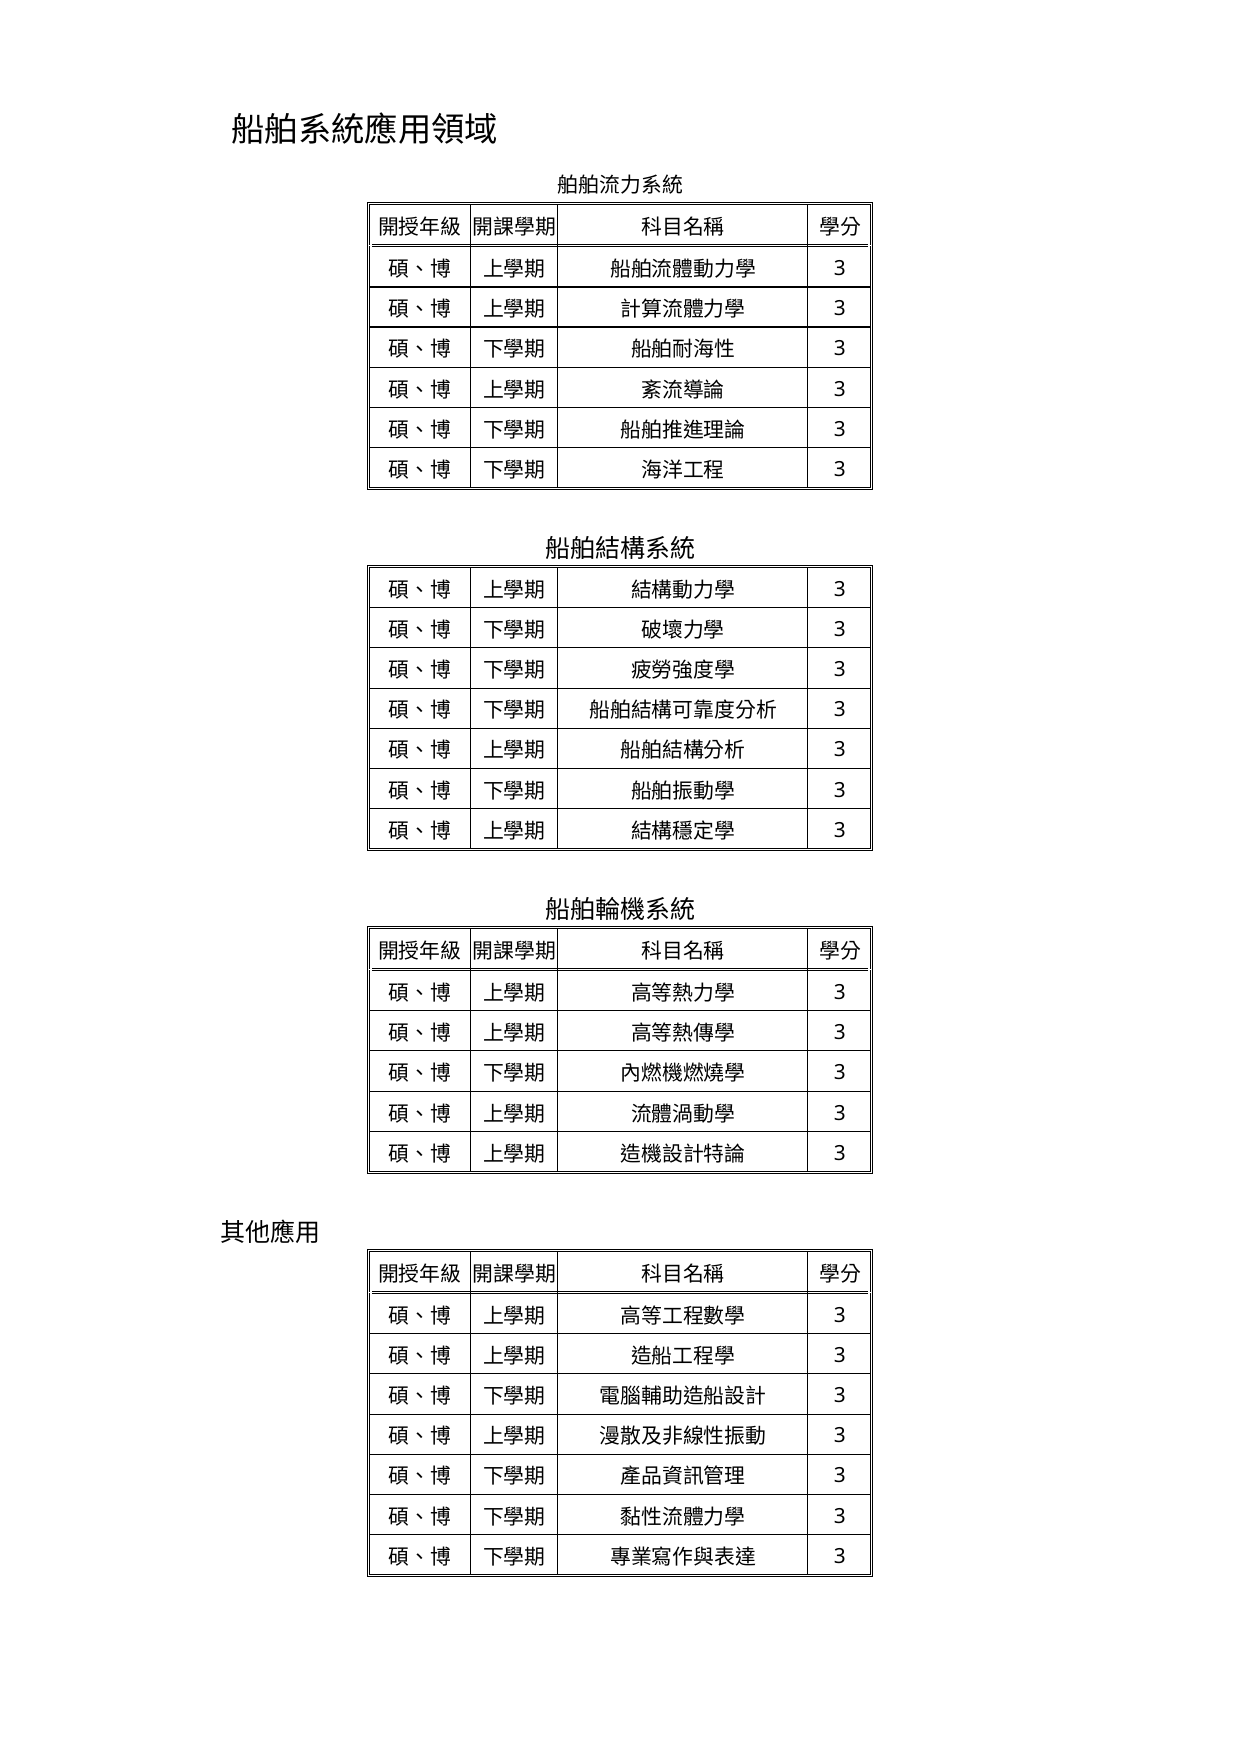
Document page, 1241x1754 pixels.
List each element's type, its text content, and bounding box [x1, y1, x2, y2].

table_header 開課學期 [471, 929, 557, 968]
table_cell 上學期 [471, 1011, 557, 1050]
table_cell 碩、博 [369, 244, 470, 286]
table_cell 3 [808, 408, 870, 447]
text 船舶結構系統 [120, 527, 1120, 565]
table_header 科目名稱 [558, 1252, 807, 1291]
table_cell 上學期 [471, 247, 557, 286]
table_cell 船舶耐海性 [558, 328, 807, 367]
table_cell 3 [808, 1455, 870, 1494]
table_cell 碩、博 [370, 809, 470, 848]
table_cell 碩、博 [370, 328, 470, 367]
table_cell 3 [808, 729, 870, 768]
table_cell 碩、博 [370, 1011, 470, 1050]
table_cell 電腦輔助造船設計 [558, 1374, 807, 1413]
table_cell 上學期 [471, 1132, 557, 1171]
table_cell 上學期 [471, 809, 557, 848]
table_cell 上學期 [471, 288, 557, 326]
table_cell 碩、博 [370, 689, 470, 727]
table_cell 船舶流體動力學 [558, 247, 807, 286]
table_header 學分 [808, 929, 870, 968]
table_cell 破壞力學 [558, 608, 807, 647]
table_cell 碩、博 [370, 448, 470, 487]
table_cell 3 [808, 968, 871, 1010]
table_cell 碩、博 [370, 1132, 470, 1171]
table_cell 碩、博 [370, 1455, 470, 1494]
table_cell 造船工程學 [558, 1334, 807, 1373]
table_header 科目名稱 [558, 929, 807, 968]
table_cell 上學期 [471, 1415, 557, 1453]
table_cell 3 [808, 328, 870, 367]
table_cell 疲勞強度學 [558, 648, 807, 687]
table_cell 上學期 [471, 1092, 557, 1131]
table_cell 3 [808, 1291, 871, 1333]
table_cell 碩、博 [370, 288, 470, 326]
table_cell 海洋工程 [558, 448, 807, 487]
table_header 上學期 [471, 568, 557, 607]
table_cell 碩、博 [370, 648, 470, 687]
table_header 開授年級 [370, 205, 470, 244]
table_cell 3 [808, 1535, 870, 1574]
table_cell 3 [808, 1334, 870, 1373]
table_cell 3 [808, 689, 870, 727]
table_cell 下學期 [471, 1535, 557, 1574]
table_cell 3 [808, 1051, 870, 1091]
table_cell 造機設計特論 [558, 1132, 807, 1171]
table_cell 3 [808, 608, 870, 647]
table_cell 船舶結構可靠度分析 [558, 689, 807, 727]
table_cell 3 [808, 1132, 870, 1171]
table_header 結構動力學 [558, 568, 807, 607]
table_cell 碩、博 [369, 968, 470, 1010]
text 其他應用 [120, 1211, 1120, 1249]
table_cell 流體渦動學 [558, 1092, 807, 1131]
table_cell 下學期 [471, 608, 557, 647]
table_cell 結構穩定學 [558, 809, 807, 848]
table_cell 3 [808, 809, 870, 848]
table_cell 內燃機燃燒學 [558, 1051, 807, 1091]
table_cell 下學期 [471, 689, 557, 727]
table_cell 下學期 [471, 328, 557, 367]
table_cell 上學期 [471, 971, 557, 1010]
table_cell 紊流導論 [558, 368, 807, 407]
table_header 開課學期 [471, 1252, 557, 1291]
table_cell 專業寫作與表達 [558, 1535, 807, 1574]
table_cell 碩、博 [370, 608, 470, 647]
text 船舶系統應用領域 [231, 89, 1120, 164]
table_cell 碩、博 [370, 1495, 470, 1534]
table_cell 碩、博 [370, 1092, 470, 1131]
table_cell 下學期 [471, 769, 557, 808]
table_cell 高等工程數學 [558, 1294, 807, 1333]
table_header 開授年級 [370, 929, 470, 968]
table_cell 上學期 [471, 368, 557, 407]
table_cell 碩、博 [370, 408, 470, 447]
table_cell 高等熱傳學 [558, 1011, 807, 1050]
table_cell 船舶振動學 [558, 769, 807, 808]
table_header 開課學期 [471, 205, 557, 244]
table_cell 黏性流體力學 [558, 1495, 807, 1534]
table_header 學分 [808, 205, 870, 244]
table_header 開授年級 [370, 1252, 470, 1291]
table_cell 下學期 [471, 448, 557, 487]
table_header 3 [808, 568, 870, 607]
table_cell 上學期 [471, 1334, 557, 1373]
table_cell 船舶結構分析 [558, 729, 807, 768]
table_cell 碩、博 [370, 1535, 470, 1574]
table_cell 碩、博 [370, 1334, 470, 1373]
table_cell 3 [808, 288, 870, 326]
table_cell 碩、博 [370, 1051, 470, 1091]
table_cell 下學期 [471, 1051, 557, 1091]
table_header 科目名稱 [558, 205, 807, 244]
table_cell 下學期 [471, 1374, 557, 1413]
text 舶舶流力系統 [120, 164, 1120, 202]
table_cell 漫散及非線性振動 [558, 1415, 807, 1453]
table_cell 3 [808, 244, 871, 286]
table_cell 碩、博 [370, 1415, 470, 1453]
table_cell 下學期 [471, 1495, 557, 1534]
table_header 碩、博 [370, 568, 470, 607]
table_cell 下學期 [471, 1455, 557, 1494]
table_cell 3 [808, 368, 870, 407]
table_cell 計算流體力學 [558, 288, 807, 326]
text 船舶輪機系統 [120, 888, 1120, 926]
table_cell 上學期 [471, 1294, 557, 1333]
table_cell 3 [808, 1374, 870, 1413]
table_cell 碩、博 [370, 368, 470, 407]
table_cell 下學期 [471, 648, 557, 687]
table_cell 下學期 [471, 408, 557, 447]
table_cell 3 [808, 1415, 870, 1453]
table_cell 3 [808, 448, 870, 487]
table_cell 上學期 [471, 729, 557, 768]
table_cell 碩、博 [370, 729, 470, 768]
table_cell 船舶推進理論 [558, 408, 807, 447]
table_cell 3 [808, 1495, 870, 1534]
table_cell 3 [808, 769, 870, 808]
table_cell 碩、博 [369, 1291, 470, 1333]
table_cell 3 [808, 1011, 870, 1050]
table_cell 3 [808, 648, 870, 687]
table_cell 產品資訊管理 [558, 1455, 807, 1494]
table_header 學分 [808, 1252, 870, 1291]
table_cell 碩、博 [370, 1374, 470, 1413]
table_cell 3 [808, 1092, 870, 1131]
table_cell 碩、博 [370, 769, 470, 808]
table_cell 高等熱力學 [558, 971, 807, 1010]
